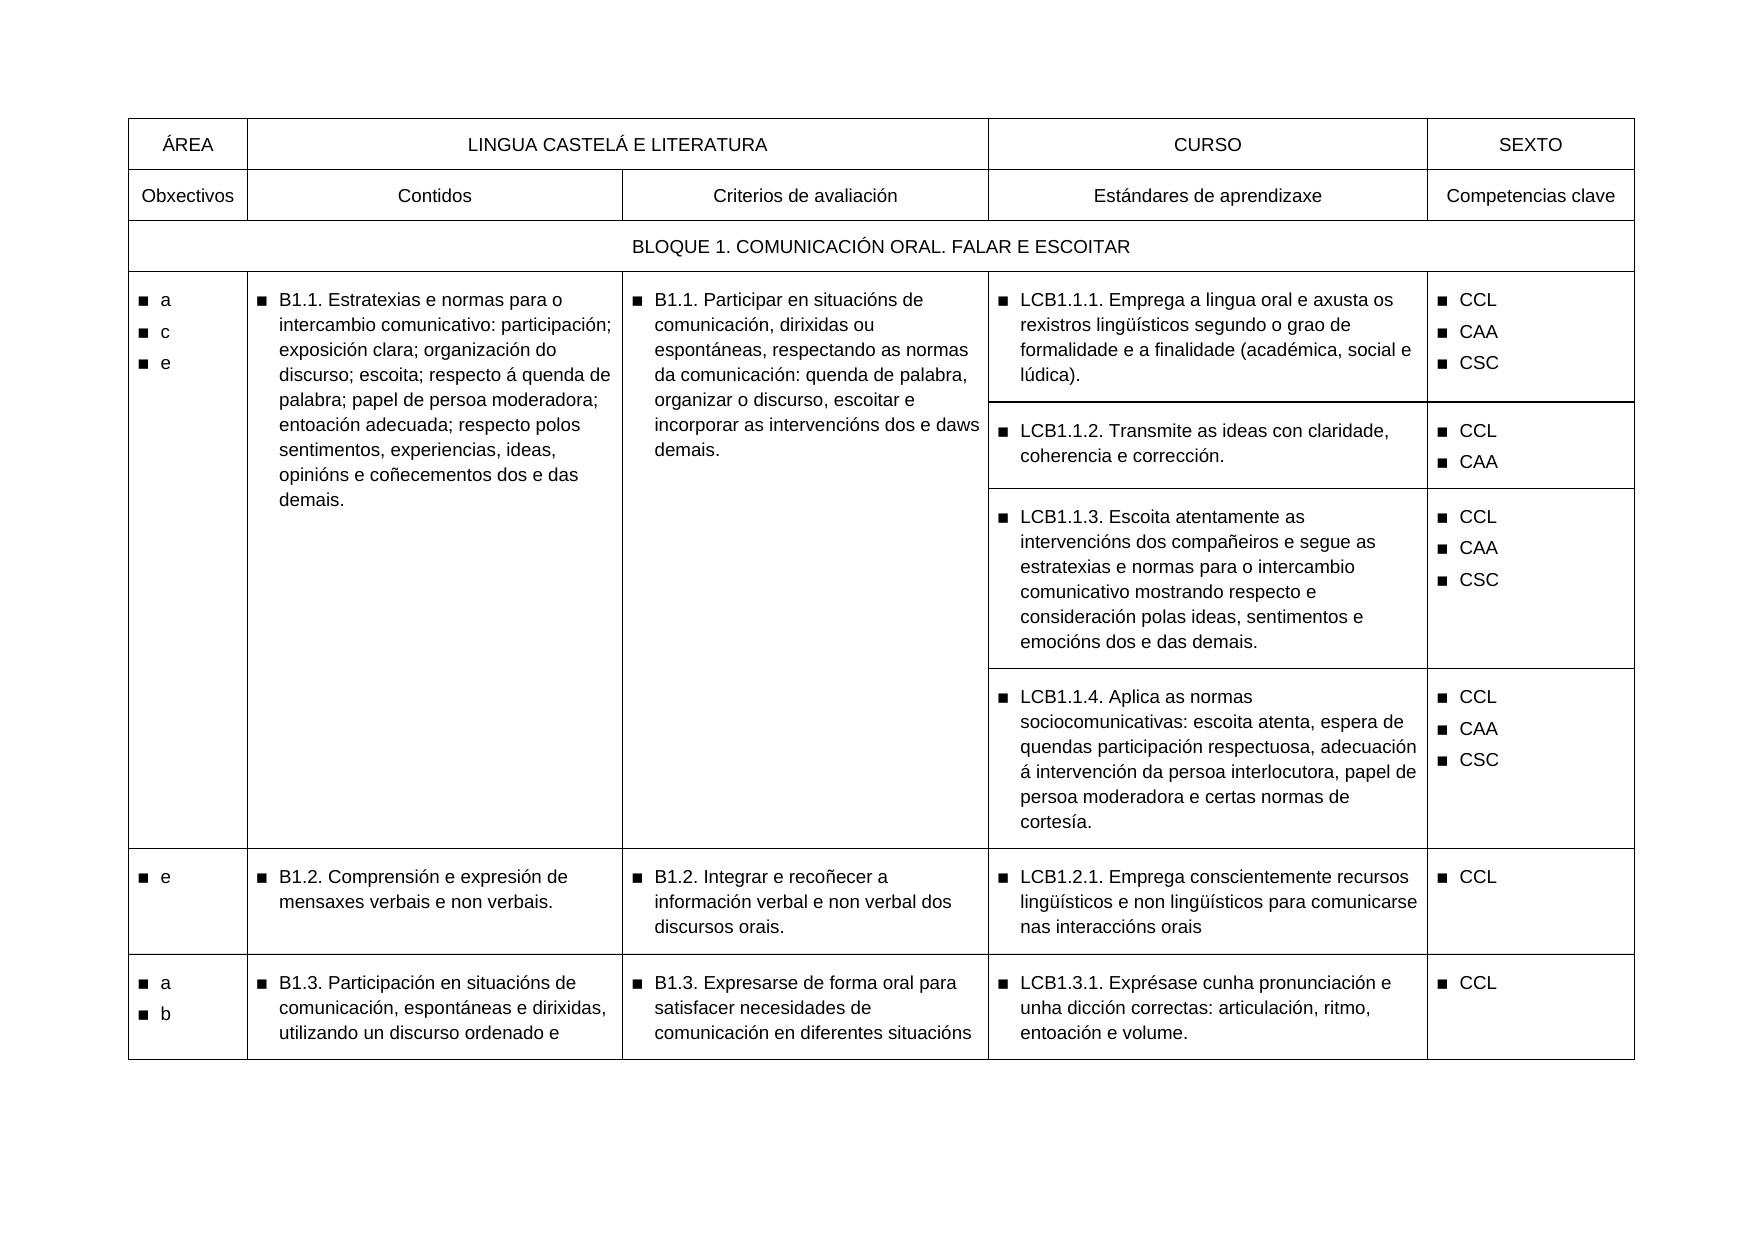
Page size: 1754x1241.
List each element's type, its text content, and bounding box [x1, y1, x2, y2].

table_cell Obxectivos [129, 170, 247, 220]
table_cell CCL CAA [1428, 403, 1634, 488]
table_cell Contidos [248, 170, 622, 220]
table_cell LCB1.1.3. Escoita atentamente as intervencións dos compañeiros e segue as estratexias e normas para o intercambio comunicativo mostrando respecto e consideración polas ideas, sentimentos e emocións dos e das demais. [989, 489, 1427, 668]
table_cell LCB1.2.1. Emprega conscientemente recursos lingüísticos e non lingüísticos para comunicarse nas interaccións orais [989, 849, 1427, 953]
table_cell Estándares de aprendizaxe [989, 170, 1427, 220]
table_cell Criterios de avaliación [623, 170, 988, 220]
table_header CURSO [989, 119, 1427, 169]
table_cell LCB1.3.1. Exprésase cunha pronunciación e unha dicción correctas: articulación, ritmo, entoación e volume. [989, 955, 1427, 1059]
table_cell a c e [129, 272, 247, 848]
table_cell B1.1. Estratexias e normas para o intercambio comunicativo: participación; exposición clara; organización do discurso; escoita; respecto á quenda de palabra; papel de persoa moderadora; entoación adecuada; respecto polos sentimentos, experiencias, ideas, opinións e coñecementos dos e das demais. [248, 272, 622, 848]
table_header ÁREA [129, 119, 247, 169]
table_header LINGUA CASTELÁ E LITERATURA [248, 119, 988, 169]
table_cell Competencias clave [1428, 170, 1634, 220]
table_cell CCL CAA CSC [1428, 489, 1634, 668]
table_cell CCL [1428, 955, 1634, 1059]
table_cell LCB1.1.4. Aplica as normas sociocomunicativas: escoita atenta, espera de quendas participación respectuosa, adecuación á intervención da persoa interlocutora, papel de persoa moderadora e certas normas de cortesía. [989, 669, 1427, 848]
table_cell B1.3. Expresarse de forma oral para satisfacer necesidades de comunicación en diferentes situacións [623, 955, 988, 1059]
table_cell BLOQUE 1. COMUNICACIÓN ORAL. FALAR E ESCOITAR [129, 221, 1634, 271]
table_cell e [129, 849, 247, 953]
table_cell LCB1.1.2. Transmite as ideas con claridade, coherencia e corrección. [989, 403, 1427, 488]
table_header SEXTO [1428, 119, 1634, 169]
table_cell a b e [129, 955, 247, 1059]
table_cell B1.2. Integrar e recoñecer a información verbal e non verbal dos discursos orais. [623, 849, 988, 953]
table_cell LCB1.1.1. Emprega a lingua oral e axusta os rexistros lingüísticos segundo o grao de formalidade e a finalidade (académica, social e lúdica). [989, 272, 1427, 401]
table_cell CCL CAA CSC [1428, 272, 1634, 401]
table_cell B1.3. Participación en situacións de comunicación, espontáneas e dirixidas, utilizando un discurso ordenado e [248, 955, 622, 1059]
table_cell CCL CAA CSC [1428, 669, 1634, 848]
table_cell CCL [1428, 849, 1634, 953]
table_cell B1.2. Comprensión e expresión de mensaxes verbais e non verbais. [248, 849, 622, 953]
table_cell B1.1. Participar en situacións de comunicación, dirixidas ou espontáneas, respectando as normas da comunicación: quenda de palabra, organizar o discurso, escoitar e incorporar as intervencións dos e daws demais. [623, 272, 988, 848]
